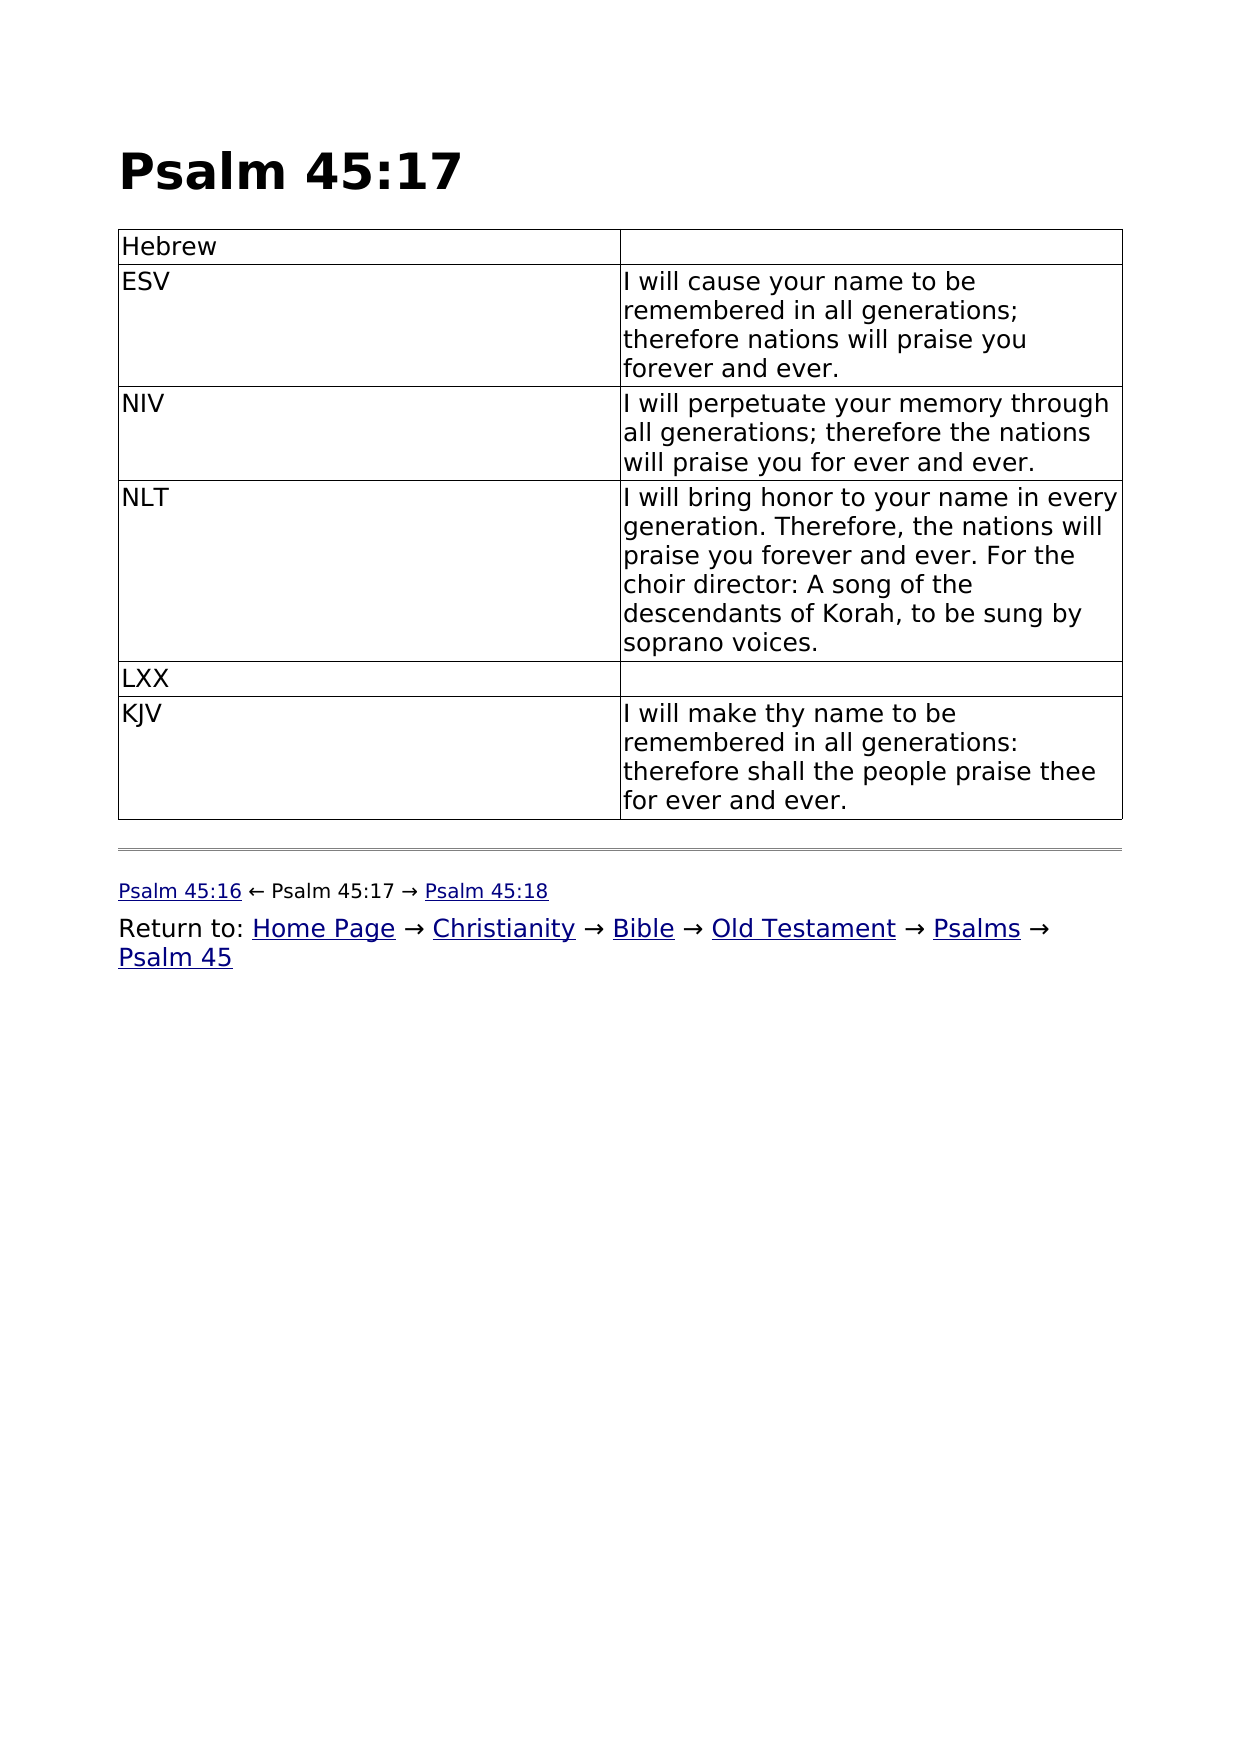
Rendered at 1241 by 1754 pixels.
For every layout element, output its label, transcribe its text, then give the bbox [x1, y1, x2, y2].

table_cell I will perpetuate your memory through all generations; therefore the nations will praise you for ever and ever. [621, 387, 1122, 480]
table_cell KJV [119, 697, 620, 818]
text Psalm 45:16 ← Psalm 45:17 → Psalm 45:18 [118, 880, 1122, 914]
text Return to: Home Page → Christianity → Bible → Old Testament → Psalms → Psalm 45 [118, 914, 1122, 972]
table_cell LXX [119, 662, 620, 696]
table_header Hebrew [119, 230, 620, 264]
table_cell NLT [119, 481, 620, 661]
subtitle Psalm 45:17 [118, 143, 1122, 201]
table_header [621, 230, 1122, 264]
table_cell I will bring honor to your name in every generation. Therefore, the nations will praise you forever and ever. For the choir director: A song of the descendants of Korah, to be sung by soprano voices. [621, 481, 1122, 661]
table_cell [621, 662, 1122, 696]
table_cell ESV [119, 265, 620, 386]
table_cell I will make thy name to be remembered in all generations: therefore shall the people praise thee for ever and ever. [621, 697, 1122, 818]
table_cell NIV [119, 387, 620, 480]
table_cell I will cause your name to be remembered in all generations; therefore nations will praise you forever and ever. [621, 265, 1122, 386]
